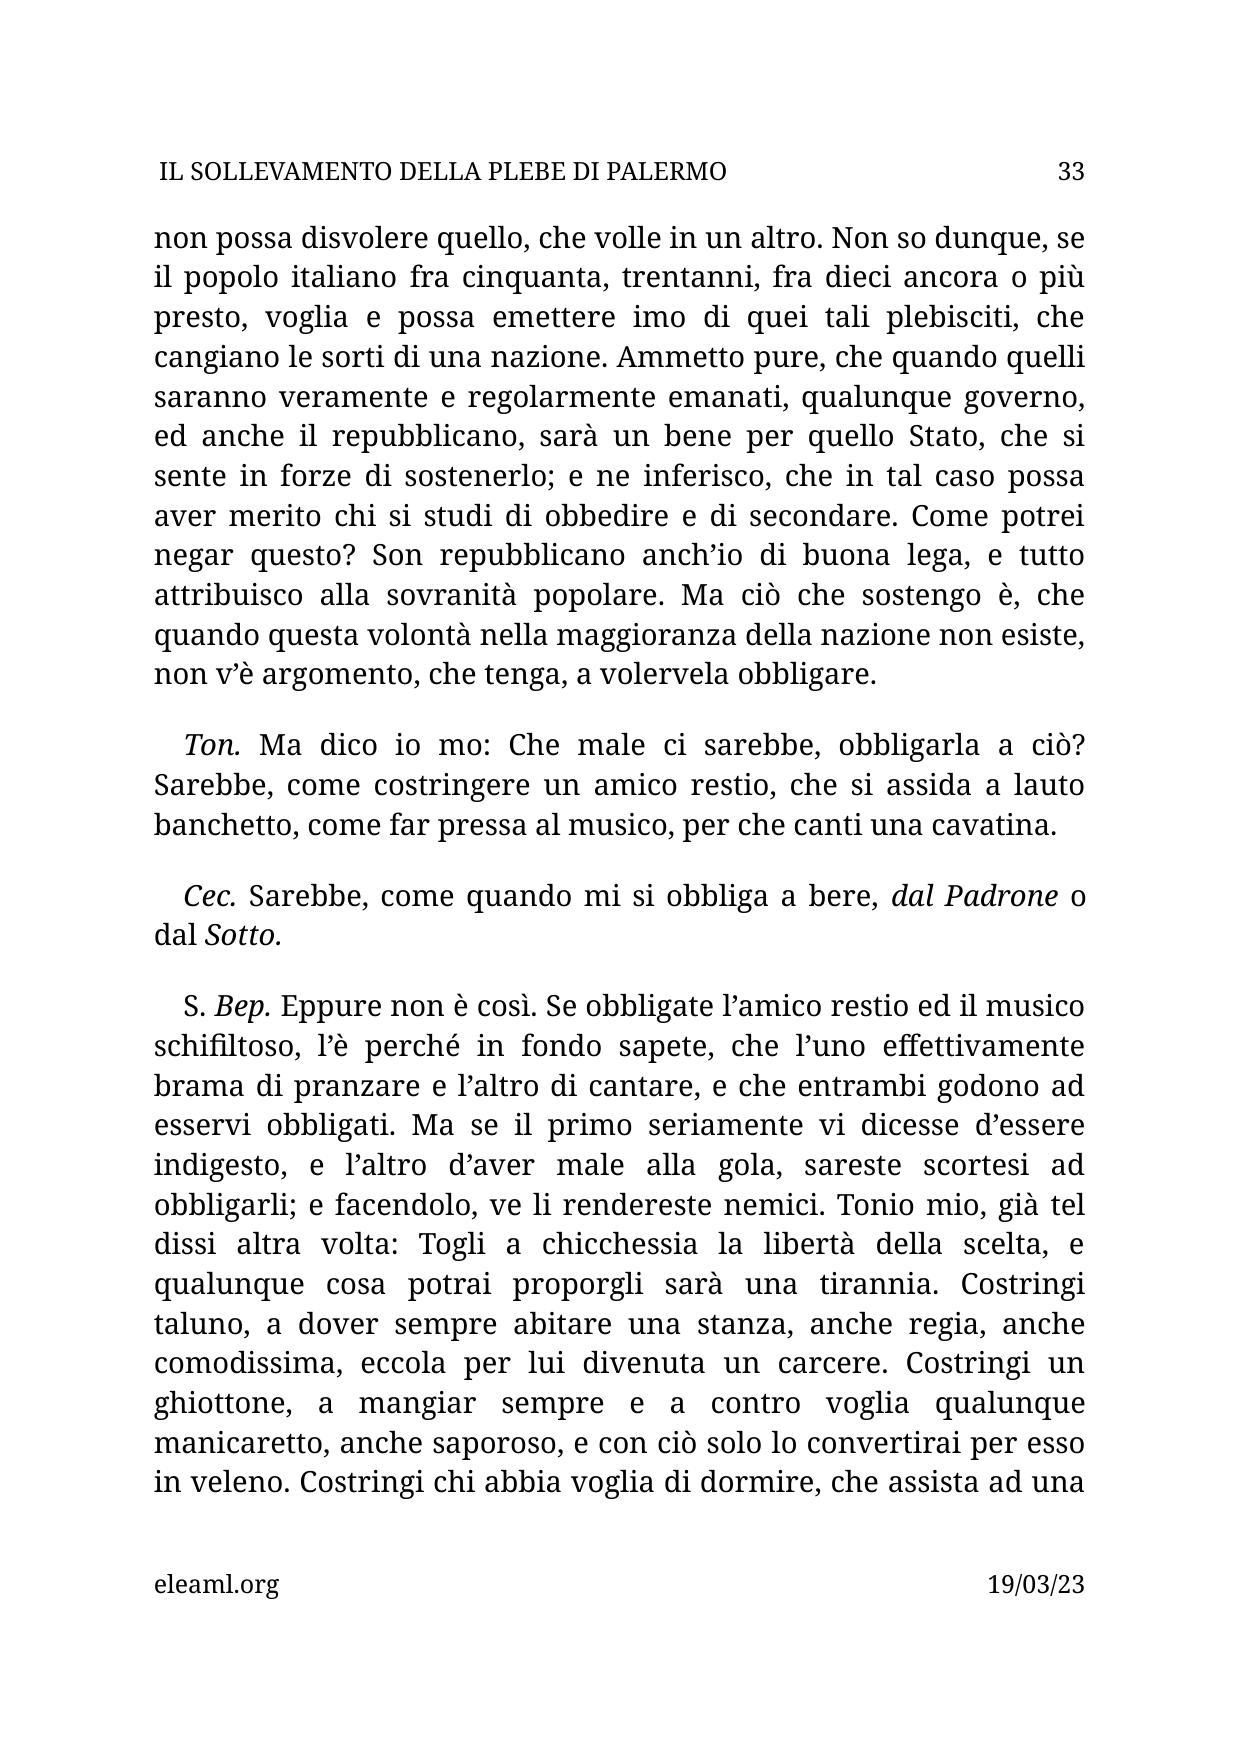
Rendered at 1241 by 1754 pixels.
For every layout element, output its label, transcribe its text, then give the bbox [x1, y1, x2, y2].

text Cec. Sarebbe, come quando mi si obbliga a bere, dal Padrone o dal Sotto. [153, 875, 1087, 954]
text non possa disvolere quello, che volle in un altro. Non so dunque, se il popolo italiano fra cinquanta, trentanni, fra dieci ancora o più presto, voglia e possa emettere imo di quei tali plebisciti, che cangiano le sorti di una nazione. Ammetto pure, che quando quelli saranno veramente e regolarmente emanati, qualunque governo, ed anche il repubblicano, sarà un bene per quello Stato, che si sente in forze di sostenerlo; e ne inferisco, che in tal caso possa aver merito chi si studi di obbedire e di secondare. Come potrei negar questo? Son repubblicano anch’io di buona lega, e tutto attribuisco alla sovranità popolare. Ma ciò che sostengo è, che quando questa volontà nella maggioranza della nazione non esiste, non v’è argomento, che tenga, a volervela obbligare. [153, 217, 1087, 693]
text S. Bep. Eppure non è così. Se obbligate l’amico restio ed il musico schifiltoso, l’è perché in fondo sapete, che l’uno effettivamente brama di pranzare e l’altro di cantare, e che entrambi godono ad esservi obbligati. Ma se il primo seriamente vi dicesse d’essere indigesto, e l’altro d’aver male alla gola, sareste scortesi ad obbligarli; e facendolo, ve li rendereste nemici. Tonio mio, già tel dissi altra volta: Togli a chicchessia la libertà della scelta, e qualunque cosa potrai proporgli sarà una tirannia. Costringi taluno, a dover sempre abitare una stanza, anche regia, anche comodissima, eccola per lui divenuta un carcere. Costringi un ghiottone, a mangiar sempre e a contro voglia qualunque manicaretto, anche saporoso, e con ciò solo lo convertirai per esso in veleno. Costringi chi abbia voglia di dormire, che assista ad una [153, 986, 1087, 1501]
text Ton. Ma dico io mo: Che male ci sarebbe, obbligarla a ciò? Sarebbe, come costringere un amico restio, che si assida a lauto banchetto, come far pressa al musico, per che canti una cavatina. [153, 724, 1087, 844]
